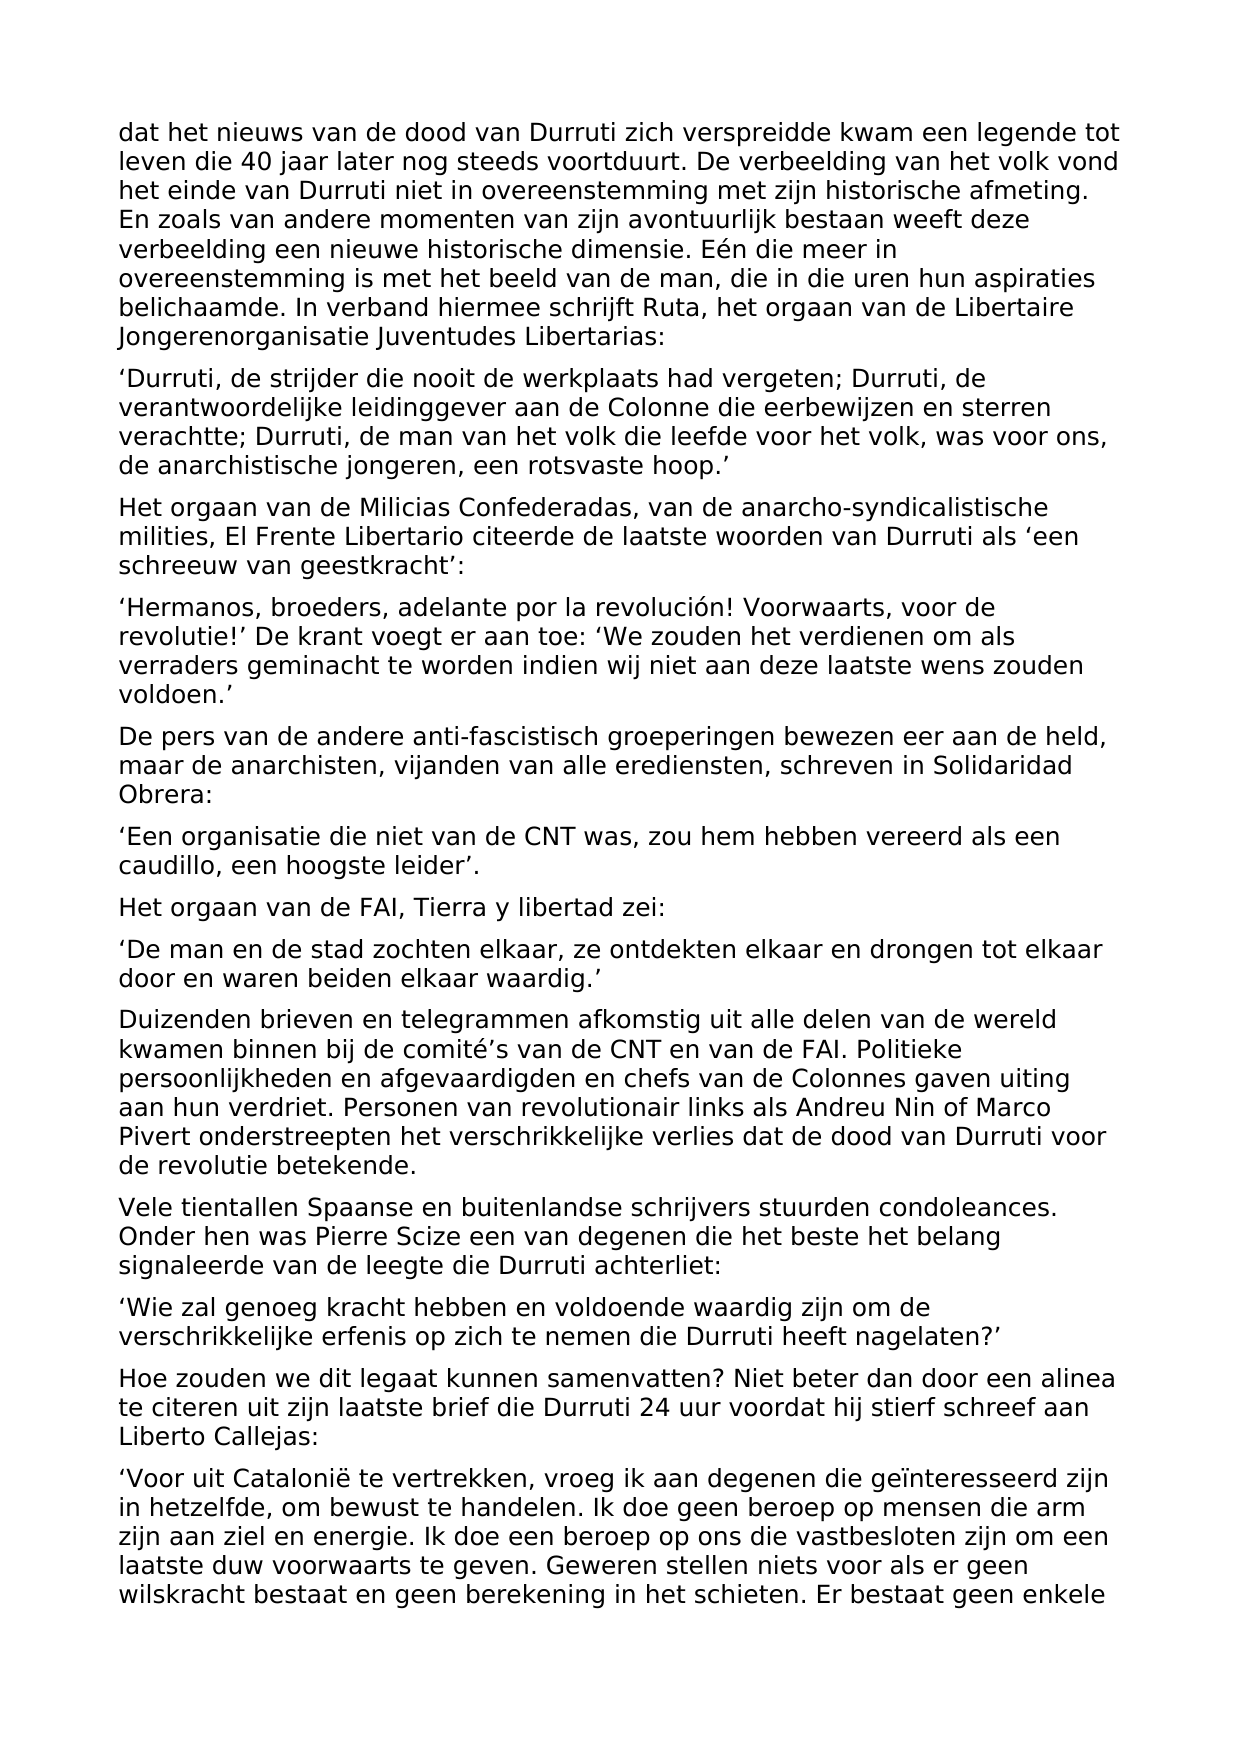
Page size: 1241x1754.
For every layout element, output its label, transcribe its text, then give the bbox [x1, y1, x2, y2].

text Het orgaan van de FAI, Tierra y libertad zei: [118, 893, 1122, 922]
text ‘Een organisatie die niet van de CNT was, zou hem hebben vereerd als een caudillo, een hoogste leider’. [118, 822, 1122, 881]
text Duizenden brieven en telegrammen afkomstig uit alle delen van de wereld kwamen binnen bij de comité’s van de CNT en van de FAI. Politieke persoonlijkheden en afgevaardigden en chefs van de Colonnes gaven uiting aan hun verdriet. Personen van revolutionair links als Andreu Nin of Marco Pivert onderstreepten het verschrikkelijke verlies dat de dood van Durruti voor de revolutie betekende. [118, 1006, 1122, 1181]
text ‘Hermanos, broeders, adelante por la revolución! Voorwaarts, voor de revolutie!’ De krant voegt er aan toe: ‘We zouden het verdienen om als verraders geminacht te worden indien wij niet aan deze laatste wens zouden voldoen.’ [118, 593, 1122, 710]
text dat het nieuws van de dood van Durruti zich verspreidde kwam een legende tot leven die 40 jaar later nog steeds voortduurt. De verbeelding van het volk vond het einde van Durruti niet in overeenstemming met zijn historische afmeting. En zoals van andere momenten van zijn avontuurlijk bestaan weeft deze verbeelding een nieuwe historische dimensie. Eén die meer in overeenstemming is met het beeld van de man, die in die uren hun aspiraties belichaamde. In verband hiermee schrijft Ruta, het orgaan van de Libertaire Jongerenorganisatie Juventudes Libertarias: [118, 118, 1122, 351]
text ‘Durruti, de strijder die nooit de werkplaats had vergeten; Durruti, de verantwoordelijke leidinggever aan de Colonne die eerbewijzen en sterren verachtte; Durruti, de man van het volk die leefde voor het volk, was voor ons, de anarchistische jongeren, een rotsvaste hoop.’ [118, 364, 1122, 481]
text De pers van de andere anti-fascistisch groeperingen bewezen eer aan de held, maar de anarchisten, vijanden van alle erediensten, schreven in Solidaridad Obrera: [118, 722, 1122, 810]
text ‘Wie zal genoeg kracht hebben en voldoende waardig zijn om de verschrikkelijke erfenis op zich te nemen die Durruti heeft nagelaten?’ [118, 1293, 1122, 1351]
text Het orgaan van de Milicias Confederadas, van de anarcho-syndicalistische milities, El Frente Libertario citeerde de laatste woorden van Durruti als ‘een schreeuw van geestkracht’: [118, 493, 1122, 581]
text Hoe zouden we dit legaat kunnen samenvatten? Niet beter dan door een alinea te citeren uit zijn laatste brief die Durruti 24 uur voordat hij stierf schreef aan Liberto Callejas: [118, 1364, 1122, 1451]
text ‘Voor uit Catalonië te vertrekken, vroeg ik aan degenen die geïnteresseerd zijn in hetzelfde, om bewust te handelen. Ik doe geen beroep op mensen die arm zijn aan ziel en energie. Ik doe een beroep op ons die vastbesloten zijn om een laatste duw voorwaarts te geven. Geweren stellen niets voor als er geen wilskracht bestaat en geen berekening in het schieten. Er bestaat geen enkele [118, 1464, 1122, 1610]
text Vele tientallen Spaanse en buitenlandse schrijvers stuurden condoleances. Onder hen was Pierre Scize een van degenen die het beste het belang signaleerde van de leegte die Durruti achterliet: [118, 1193, 1122, 1281]
text ‘De man en de stad zochten elkaar, ze ontdekten elkaar en drongen tot elkaar door en waren beiden elkaar waardig.’ [118, 935, 1122, 993]
